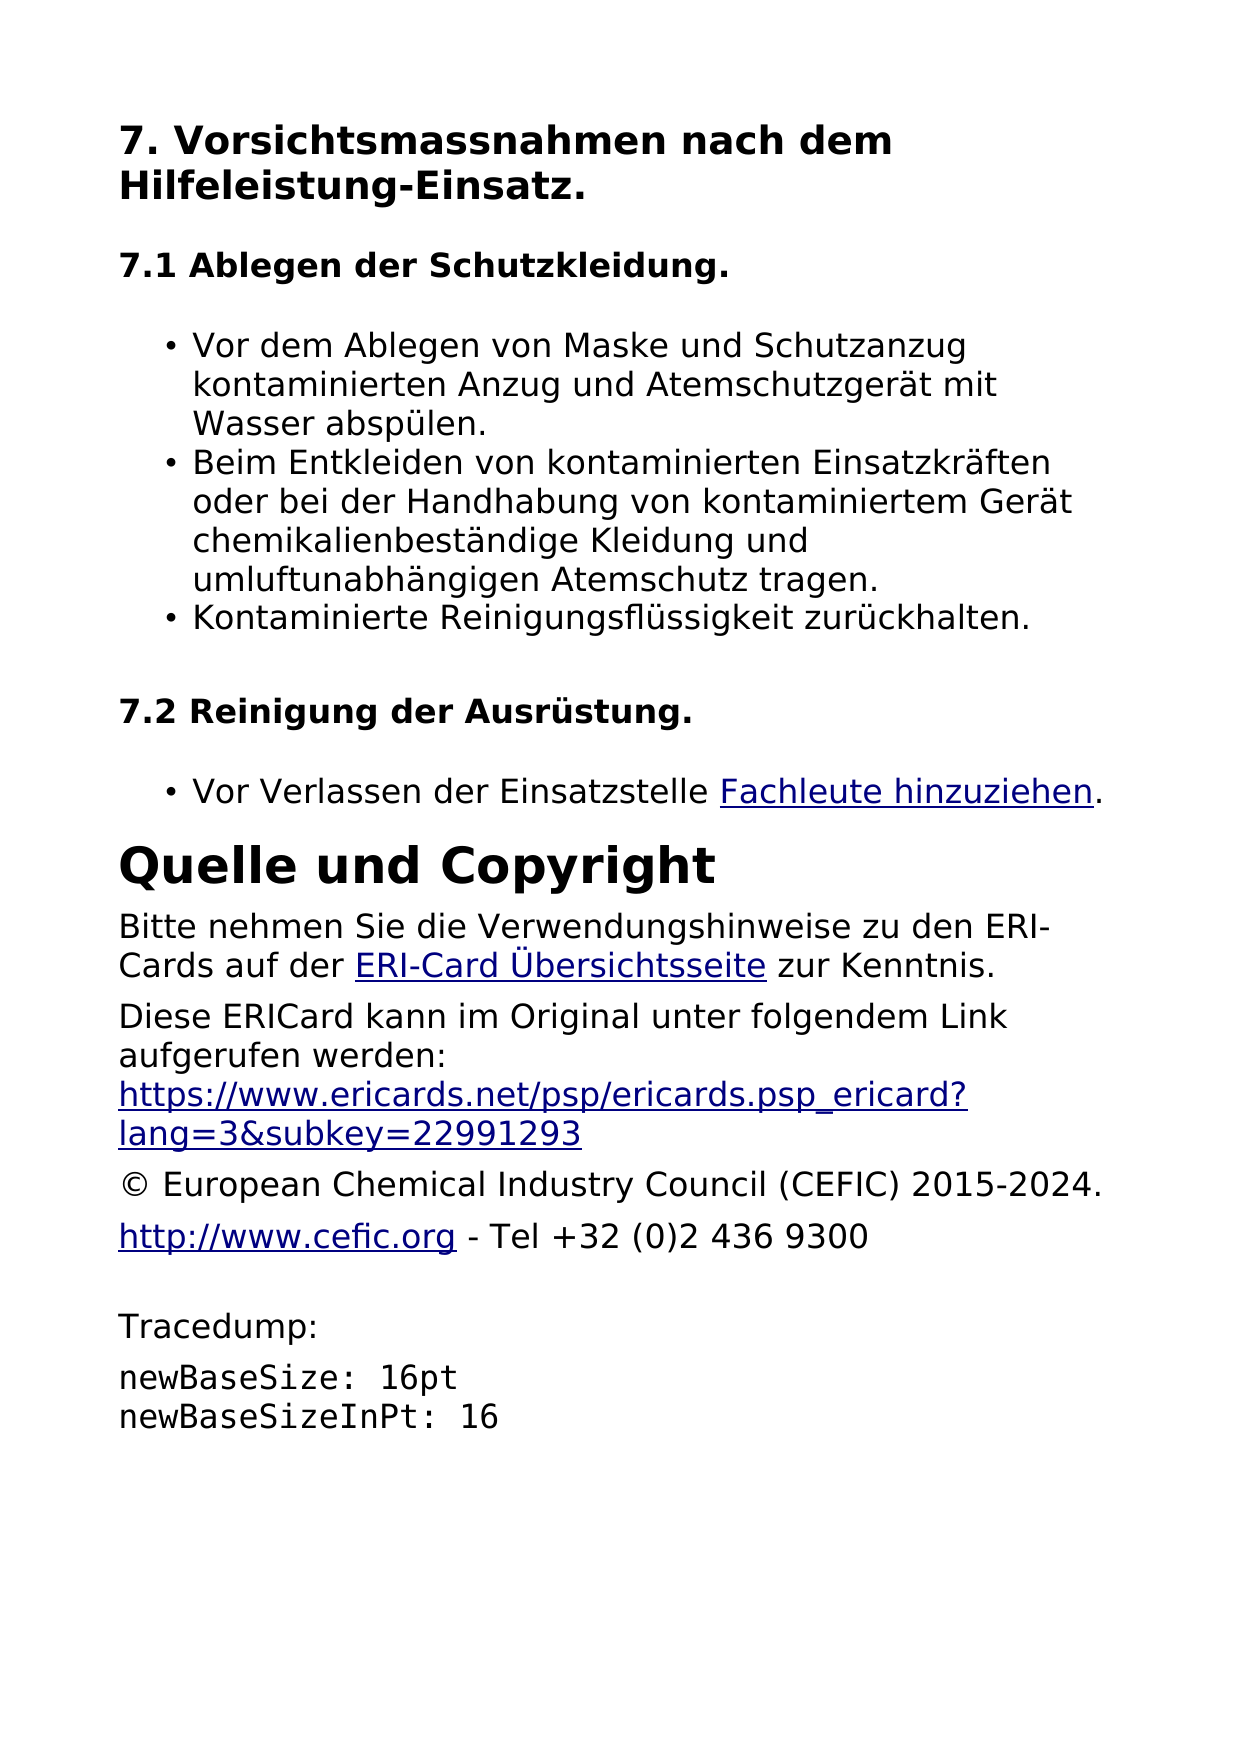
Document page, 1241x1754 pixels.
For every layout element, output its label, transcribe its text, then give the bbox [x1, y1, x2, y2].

text newBaseSize: 16pt newBaseSizeInPt: 16 [118, 1359, 1122, 1436]
text © European Chemical Industry Council (CEFIC) 2015-2024. [118, 1166, 1122, 1204]
list Kontaminierte Reinigungsflüssigkeit zurückhalten. [177, 599, 1122, 638]
text Bitte nehmen Sie die Verwendungshinweise zu den ERI-Cards auf der ERI-Card Übersichtsseite zur Kenntnis. [118, 908, 1122, 985]
text http://www.cefic.org - Tel +32 (0)2 436 9300 [118, 1217, 1122, 1256]
subtitle 7. Vorsichtsmassnahmen nach dem Hilfeleistung-Einsatz. [118, 118, 1122, 208]
subtitle 7.2 Reinigung der Ausrüstung. [118, 692, 1122, 731]
list Beim Entkleiden von kontaminierten Einsatzkräften oder bei der Handhabung von kontaminiertem Gerät chemikalienbeständige Kleidung und umluftunabhängigen Atemschutz tragen. [177, 443, 1122, 599]
subtitle 7.1 Ablegen der Schutzkleidung. [118, 246, 1122, 285]
text Diese ERICard kann im Original unter folgendem Link aufgerufen werden: https://www.ericards.net/psp/ericards.psp_ericard?lang=3&subkey=22991293 [118, 998, 1122, 1153]
list Vor Verlassen der Einsatzstelle Fachleute hinzuziehen. [177, 773, 1122, 812]
list Vor dem Ablegen von Maske und Schutzanzug kontaminierten Anzug und Atemschutzgerät mit Wasser abspülen. [177, 327, 1122, 443]
text Tracedump: [118, 1268, 1122, 1346]
subtitle Quelle und Copyright [118, 837, 1122, 895]
